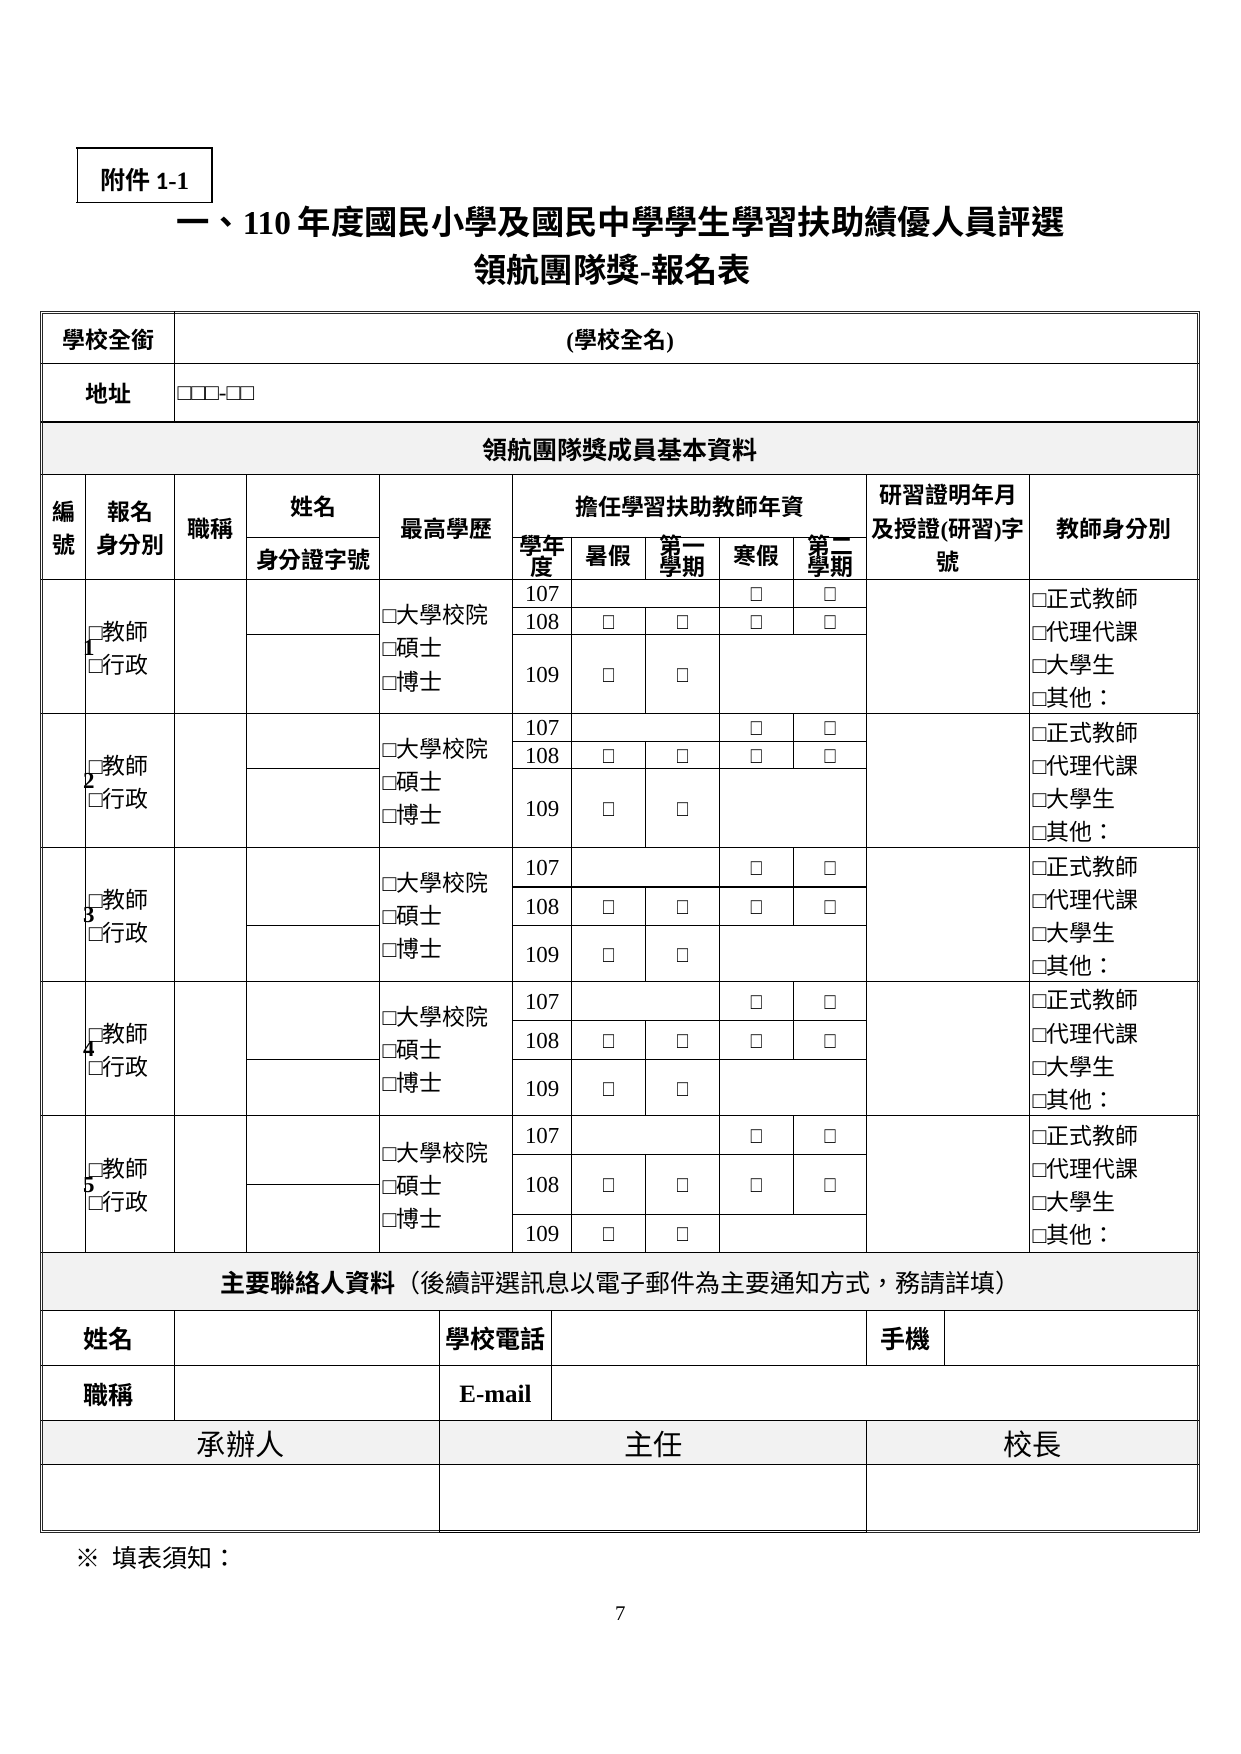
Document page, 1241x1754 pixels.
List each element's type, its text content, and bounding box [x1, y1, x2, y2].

table_cell 職稱 [175, 475, 246, 579]
table_cell 108 [513, 1021, 571, 1059]
table_cell □大學校院 □碩士 □博士 [380, 1116, 512, 1252]
table_cell □ [720, 1116, 793, 1154]
table_cell 寒假 [720, 538, 793, 579]
table_cell [43, 580, 85, 713]
table_cell □ [720, 742, 793, 768]
table_cell [720, 1215, 866, 1252]
table_cell □ [646, 926, 719, 981]
table_cell 職稱 [43, 1366, 174, 1420]
table_cell [175, 580, 246, 713]
table_cell □教師 □行政 [86, 1116, 174, 1252]
table_cell [247, 982, 379, 1059]
table_cell □ [572, 926, 645, 981]
table_cell □ [646, 1060, 719, 1115]
table_cell 109 [513, 635, 571, 713]
table_cell □ [572, 608, 645, 634]
table_cell □ [720, 580, 793, 607]
table_cell E-mail [440, 1366, 551, 1420]
table_cell □正式教師 □代理代課 □大學生 □其他： [1030, 982, 1197, 1115]
table_cell 學年度 [513, 538, 571, 579]
list 填表須知： [75, 1544, 1227, 1574]
table_cell 姓名 [247, 475, 379, 537]
table_cell 最高學歷 [380, 475, 512, 579]
table_cell □教師 □行政 [86, 982, 174, 1115]
table_cell □ [572, 769, 645, 847]
table_cell 108 [513, 608, 571, 634]
table_cell 校長 [867, 1421, 1197, 1464]
table_cell [247, 580, 379, 634]
table_cell 107 [513, 848, 571, 886]
table_cell 報名 身分別 [86, 475, 174, 579]
table_cell □ [720, 848, 793, 886]
table_cell □ [572, 1060, 645, 1115]
table_cell [720, 635, 866, 713]
table_cell 承辦人 [43, 1421, 439, 1464]
table_cell 107 [513, 982, 571, 1020]
table_cell □ [794, 1155, 866, 1213]
table_cell □ [572, 888, 645, 925]
table_cell 109 [513, 1060, 571, 1115]
table_cell [572, 982, 719, 1020]
table_cell [552, 1366, 1197, 1420]
table_cell 109 [513, 769, 571, 847]
table_cell □ [572, 635, 645, 713]
table_cell □ [794, 982, 866, 1020]
table_cell [43, 982, 85, 1115]
table_cell □ [720, 608, 793, 634]
table_cell [175, 714, 246, 847]
table_cell [867, 714, 1029, 847]
table_cell □ [794, 1021, 866, 1059]
table_cell [945, 1311, 1197, 1365]
table_cell [43, 1116, 85, 1252]
table_cell 107 [513, 1116, 571, 1154]
table_cell 第一 學期 [646, 538, 719, 579]
table_cell □ [794, 888, 866, 925]
table_cell [247, 769, 379, 847]
table_cell [572, 848, 719, 886]
table_cell [867, 982, 1029, 1115]
table_cell 編號 [43, 475, 85, 579]
table_cell [247, 1116, 379, 1184]
table_cell □ [572, 1215, 645, 1252]
table_header (學校全名) [175, 314, 1197, 362]
table_cell 109 [513, 1215, 571, 1252]
table_cell 主任 [440, 1421, 866, 1464]
table_cell [247, 848, 379, 925]
table_cell □教師 □行政 [86, 714, 174, 847]
table_cell [43, 1465, 439, 1530]
table_cell [867, 848, 1029, 981]
table_cell □ [720, 982, 793, 1020]
table_cell [572, 1116, 719, 1154]
table_cell 手機 [867, 1311, 944, 1365]
table_cell □正式教師 □代理代課 □大學生 □其他： [1030, 848, 1197, 981]
table_cell 108 [513, 888, 571, 925]
table_cell [247, 635, 379, 713]
table_cell [720, 769, 866, 847]
table_cell [867, 1465, 1197, 1530]
table_cell 研習證明年月及授證(研習)字號 [867, 475, 1029, 579]
table_cell □教師 □行政 [86, 580, 174, 713]
table_cell □大學校院 □碩士 □博士 [380, 714, 512, 847]
table_cell [247, 1060, 379, 1115]
table_cell 身分證字號 [247, 538, 379, 579]
table_cell 地址 [43, 364, 174, 421]
table_cell □大學校院 □碩士 □博士 [380, 982, 512, 1115]
table_cell □ [646, 1215, 719, 1252]
table_cell [175, 1366, 439, 1420]
table_cell [175, 1116, 246, 1252]
table_cell 暑假 [572, 538, 645, 579]
text 附件1-1 [93, 156, 196, 194]
table_cell 擔任學習扶助教師年資 [513, 475, 866, 537]
table_cell 領航團隊獎成員基本資料 [43, 423, 1197, 474]
table_cell □ [720, 1021, 793, 1059]
table_cell □ [794, 608, 866, 634]
table_cell □ [720, 714, 793, 741]
table_cell □ [794, 1116, 866, 1154]
table_cell 第二 學期 [794, 538, 866, 579]
table_cell □大學校院 □碩士 □博士 [380, 580, 512, 713]
table_cell □ [646, 742, 719, 768]
table_cell □ [572, 1021, 645, 1059]
table_cell □ [720, 1155, 793, 1213]
table_cell [175, 1311, 439, 1365]
table_cell [43, 714, 85, 847]
table_cell □ [646, 888, 719, 925]
table_cell 108 [513, 1155, 571, 1213]
table_header 學校全銜 [43, 314, 174, 362]
table_cell □大學校院 □碩士 □博士 [380, 848, 512, 981]
table_cell □ [646, 1155, 719, 1213]
table_cell □ [646, 1021, 719, 1059]
table_cell [572, 580, 719, 607]
table_cell 主要聯絡人資料（後續評選訊息以電子郵件為主要通知方式，務請詳填） [43, 1253, 1197, 1310]
table_cell [175, 982, 246, 1115]
table_cell 教師身分別 [1030, 475, 1197, 579]
table_cell □□□-□□ [175, 364, 1197, 421]
table_cell □ [646, 608, 719, 634]
table_cell [247, 926, 379, 981]
table_cell □正式教師 □代理代課 □大學生 □其他： [1030, 714, 1197, 847]
text 領航團隊獎-報名表 [75, 244, 1165, 292]
table_cell □正式教師 □代理代課 □大學生 □其他： [1030, 1116, 1197, 1252]
table_cell □ [794, 714, 866, 741]
text 一、110年度國民小學及國民中學學生學習扶助績優人員評選 [75, 196, 1165, 244]
table_cell [720, 1060, 866, 1115]
table_cell [175, 848, 246, 981]
table_cell □ [572, 742, 645, 768]
table_cell 姓名 [43, 1311, 174, 1365]
table_cell 學校電話 [440, 1311, 551, 1365]
table_cell [247, 1185, 379, 1252]
table_cell □ [794, 742, 866, 768]
table_cell [43, 848, 85, 981]
table_cell □ [572, 1155, 645, 1213]
table_cell [867, 1116, 1029, 1252]
table_cell 107 [513, 580, 571, 607]
table_cell [720, 926, 866, 981]
table_cell 109 [513, 926, 571, 981]
table_cell □ [720, 888, 793, 925]
table_cell □ [794, 848, 866, 886]
table_cell □ [646, 635, 719, 713]
table_cell □ [794, 580, 866, 607]
table_cell [440, 1465, 866, 1530]
table_cell [572, 714, 719, 741]
table_cell 108 [513, 742, 571, 768]
table_cell □教師 □行政 [86, 848, 174, 981]
table_cell □ [646, 769, 719, 847]
table_cell 107 [513, 714, 571, 741]
table_cell □正式教師 □代理代課 □大學生 □其他： [1030, 580, 1197, 713]
table_cell [552, 1311, 866, 1365]
table_cell [867, 580, 1029, 713]
table_cell [247, 714, 379, 768]
